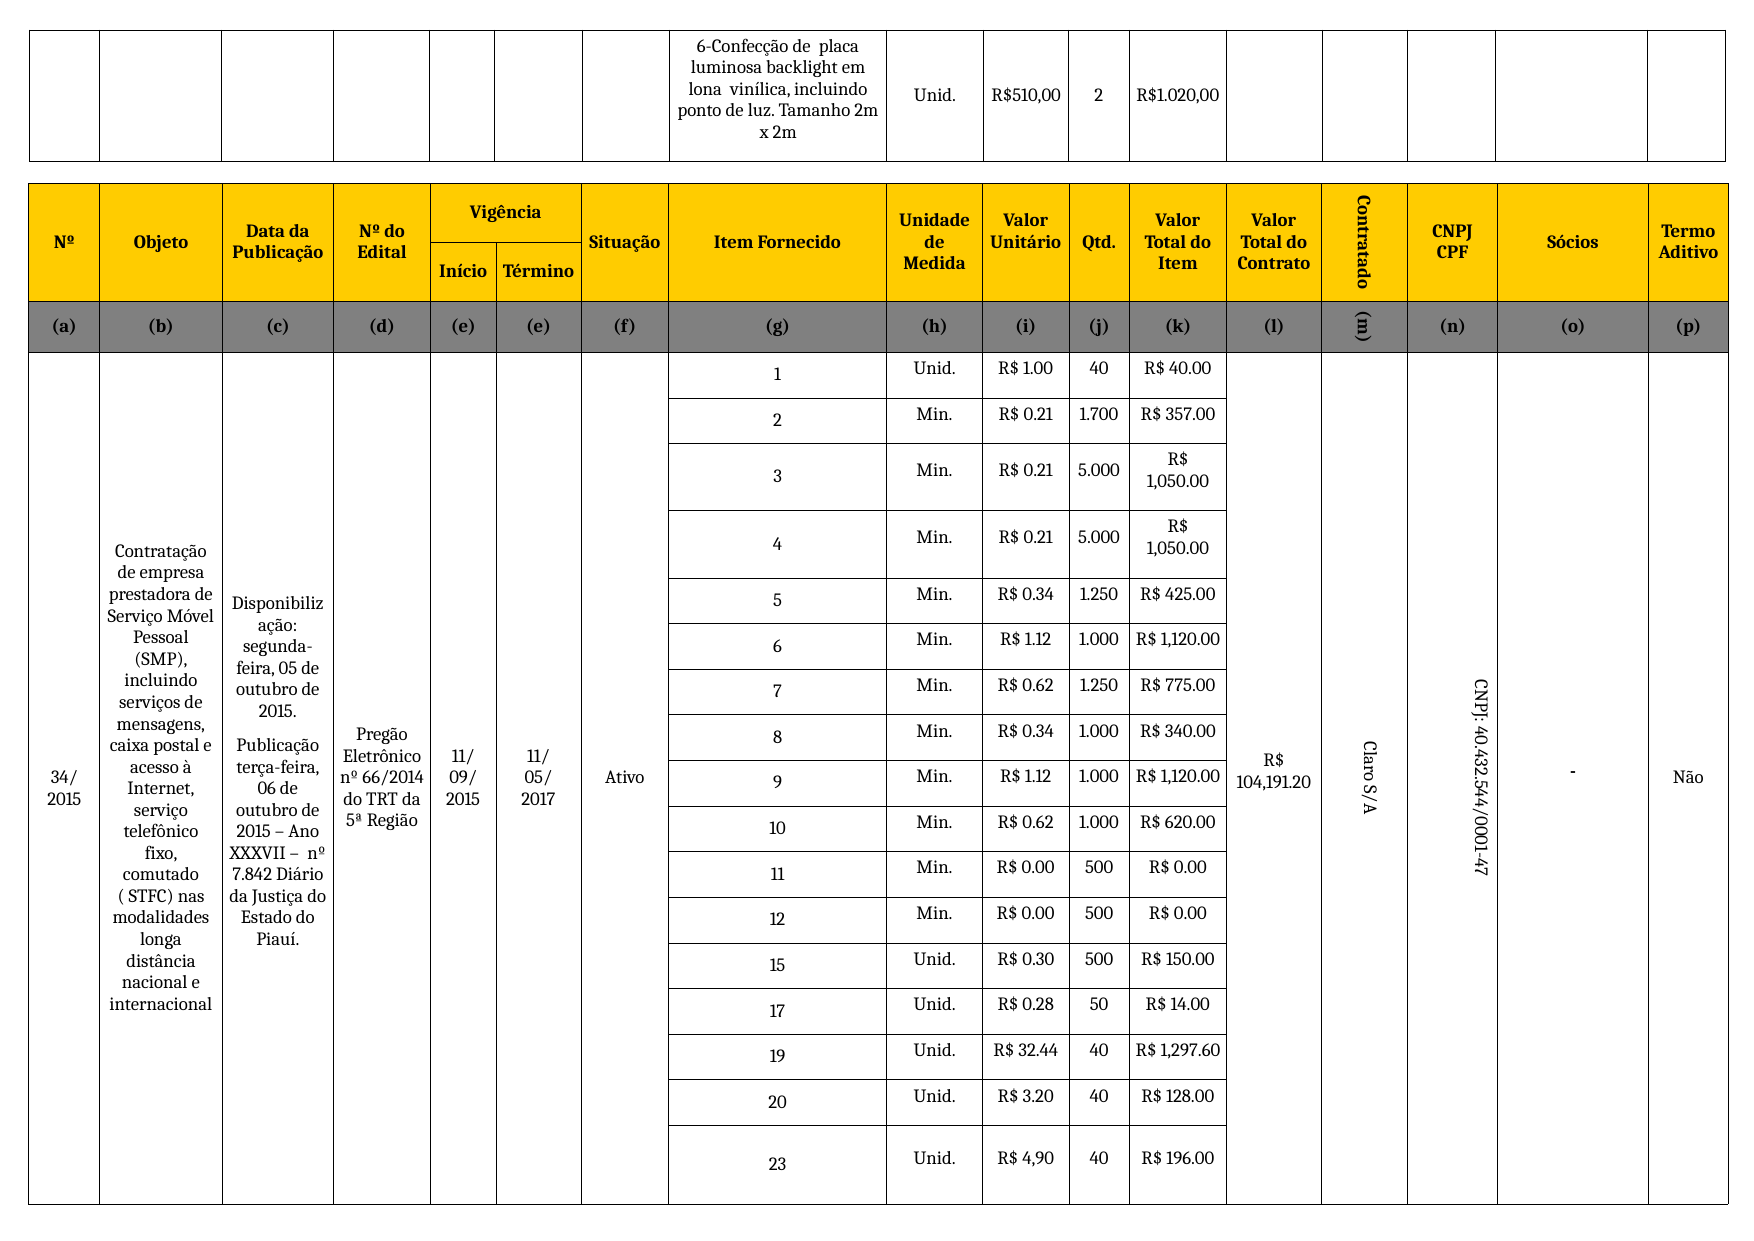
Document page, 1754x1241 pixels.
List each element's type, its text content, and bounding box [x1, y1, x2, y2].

table_cell (n) [1408, 302, 1497, 352]
table_cell R$ 128,00 [1130, 1080, 1226, 1125]
table_cell Min. [887, 852, 982, 897]
table_cell R$ 104.191,20 [1227, 353, 1321, 1203]
table_cell Ativo [582, 353, 668, 1203]
table_cell R$ 0,34 [983, 579, 1069, 623]
table_cell 40 [1070, 353, 1129, 397]
table_cell 40 [1070, 1080, 1129, 1125]
table_cell [430, 31, 494, 161]
table_cell R$1.020,00 [1130, 31, 1226, 161]
table_cell - [1498, 353, 1648, 1203]
table_header Sócios [1498, 184, 1648, 301]
table_cell Min. [887, 670, 982, 714]
table_header Situação [582, 184, 668, 301]
table_cell R$ 0,21 [983, 399, 1069, 443]
table_cell R$ 14,00 [1130, 989, 1226, 1034]
table_cell Min. [887, 399, 982, 443]
table_cell [1323, 31, 1407, 161]
table_cell 500 [1070, 852, 1129, 897]
table_cell R$ 0,21 [983, 444, 1069, 510]
table_cell Min. [887, 715, 982, 760]
table_cell 11 [669, 852, 886, 897]
table_cell R$ 340,00 [1130, 715, 1226, 760]
table_cell [1408, 31, 1495, 161]
table_cell R$ 0,21 [983, 511, 1069, 577]
table_cell CNPJ: 40.432.544/0001-47 [1408, 353, 1497, 1203]
table_cell [495, 31, 582, 161]
table_cell (i) [983, 302, 1069, 352]
table_cell Não [1649, 353, 1728, 1203]
table_cell (h) [887, 302, 982, 352]
table_cell Min. [887, 624, 982, 669]
table_header Termo Aditivo [1649, 184, 1728, 301]
table_cell Min. [887, 511, 982, 577]
table_header Nº do Edital [334, 184, 430, 301]
table_cell R$ 0,30 [983, 944, 1069, 988]
table_header Vigência [431, 184, 581, 242]
table_cell 6 [669, 624, 886, 669]
table_cell [334, 31, 429, 161]
table_cell Min. [887, 761, 982, 806]
table_cell Contratação de empresa prestadora de Serviço Móvel Pessoal (SMP), incluindo serviços de mensagens, caixa postal e acesso à Internet, serviço telefônico fixo, comutado ( STFC) nas modalidades longa distância nacional e internacional [100, 353, 222, 1203]
table_cell 5.000 [1070, 444, 1129, 510]
table_cell (o) [1498, 302, 1648, 352]
table_cell R$ 620,00 [1130, 807, 1226, 851]
table_cell 5 [669, 579, 886, 623]
table_cell R$ 1.120,00 [1130, 761, 1226, 806]
table_cell R$ 1.050,00 [1130, 444, 1226, 510]
table_cell 40 [1070, 1126, 1129, 1203]
table_cell (l) [1227, 302, 1321, 352]
table_cell Min. [887, 579, 982, 623]
table_cell (g) [669, 302, 886, 352]
table_cell R$ 0,28 [983, 989, 1069, 1034]
table_cell 1.250 [1070, 579, 1129, 623]
table_cell [100, 31, 221, 161]
table_cell 10 [669, 807, 886, 851]
table_cell [583, 31, 669, 161]
table_header CNPJ CPF [1408, 184, 1497, 301]
table_cell Unid. [887, 944, 982, 988]
table_cell (p) [1649, 302, 1728, 352]
table_cell R$ 1,12 [983, 761, 1069, 806]
table_cell R$ 0,00 [1130, 852, 1226, 897]
table_cell R$ 1.050,00 [1130, 511, 1226, 577]
table_cell R$ 4,90 [983, 1126, 1069, 1203]
table_cell Pregão Eletrônico nº 66/2014 do TRT da 5ª Região [334, 353, 430, 1203]
table_cell R$ 0,00 [983, 852, 1069, 897]
table_cell 20 [669, 1080, 886, 1125]
table_cell 1.000 [1070, 761, 1129, 806]
table_cell R$ 196,00 [1130, 1126, 1226, 1203]
table_cell R$ 0,62 [983, 807, 1069, 851]
table_cell R$ 150,00 [1130, 944, 1226, 988]
table_cell Min. [887, 444, 982, 510]
table_cell [222, 31, 333, 161]
table_cell 1.250 [1070, 670, 1129, 714]
table_cell (k) [1130, 302, 1226, 352]
table_cell (m) [1322, 302, 1407, 352]
table_cell R$ 425,00 [1130, 579, 1226, 623]
table_cell (a) [29, 302, 99, 352]
table_cell [1496, 31, 1647, 161]
table_cell 2 [1069, 31, 1129, 161]
table_cell (b) [100, 302, 222, 352]
table_cell 6-Confecção de placa luminosa backlight em lona vinílica, incluindo ponto de luz. Tamanho 2m x 2m [670, 31, 886, 161]
table_header Valor Unitário [983, 184, 1069, 301]
table_cell 500 [1070, 898, 1129, 942]
table_cell Unid. [887, 1080, 982, 1125]
table_cell 2 [669, 399, 886, 443]
table_header Objeto [100, 184, 222, 301]
table_cell R$ 1.120,00 [1130, 624, 1226, 669]
table_cell Unid. [887, 989, 982, 1034]
table_cell R$510,00 [984, 31, 1068, 161]
table_cell R$ 0,00 [983, 898, 1069, 942]
table_cell (f) [582, 302, 668, 352]
table_cell 1.000 [1070, 624, 1129, 669]
table_cell 4 [669, 511, 886, 577]
table_cell (c) [223, 302, 333, 352]
table_cell 23 [669, 1126, 886, 1203]
table_cell Min. [887, 898, 982, 942]
table_cell R$ 1,00 [983, 353, 1069, 397]
table_cell 15 [669, 944, 886, 988]
table_cell R$ 40,00 [1130, 353, 1226, 397]
table_cell Início [431, 243, 496, 301]
table_cell 7 [669, 670, 886, 714]
table_cell Término [497, 243, 581, 301]
table_cell 17 [669, 989, 886, 1034]
table_cell 1 [669, 353, 886, 397]
table_cell (j) [1070, 302, 1129, 352]
table_cell 500 [1070, 944, 1129, 988]
table_cell 1.700 [1070, 399, 1129, 443]
table_cell R$ 0,00 [1130, 898, 1226, 942]
table_cell [1227, 31, 1322, 161]
table_cell 50 [1070, 989, 1129, 1034]
table_header Valor Total do Contrato [1227, 184, 1321, 301]
table_cell R$ 0,62 [983, 670, 1069, 714]
table_cell 8 [669, 715, 886, 760]
table_cell R$ 1,12 [983, 624, 1069, 669]
table_cell 5.000 [1070, 511, 1129, 577]
table_cell 3 [669, 444, 886, 510]
table_cell R$ 32,44 [983, 1035, 1069, 1079]
table_cell (e) [497, 302, 581, 352]
table_header Contratado [1322, 184, 1407, 301]
table_cell 34/ 2015 [29, 353, 99, 1203]
table_cell (d) [334, 302, 430, 352]
table_cell 11/ 05/ 2017 [497, 353, 581, 1203]
table_header Unidade de Medida [887, 184, 982, 301]
table_cell Unid. [887, 1126, 982, 1203]
table_cell 12 [669, 898, 886, 942]
table_cell (e) [431, 302, 496, 352]
table_cell Min. [887, 807, 982, 851]
table_header Valor Total do Item [1130, 184, 1226, 301]
table_header Qtd. [1070, 184, 1129, 301]
table_cell 40 [1070, 1035, 1129, 1079]
table_cell Disponibilização: segunda-feira, 05 de outubro de 2015. Publicação terça-feira, 06 de outubro de 2015 – Ano XXXVII – nº 7.842 Diário da Justiça do Estado do Piauí. [223, 353, 333, 1203]
table_cell Unid. [887, 353, 982, 397]
table_cell 11/ 09/ 2015 [431, 353, 496, 1203]
table_cell 19 [669, 1035, 886, 1079]
table_cell R$ 775,00 [1130, 670, 1226, 714]
table_header Nº [29, 184, 99, 301]
table_cell [1648, 31, 1725, 161]
table_cell R$ 0,34 [983, 715, 1069, 760]
table_cell R$ 357,00 [1130, 399, 1226, 443]
table_cell Unid. [887, 1035, 982, 1079]
table_cell Claro S/A [1322, 353, 1407, 1203]
table_header Data da Publicação [223, 184, 333, 301]
table_cell [30, 31, 99, 161]
table_cell R$ 3,20 [983, 1080, 1069, 1125]
table_header Item Fornecido [669, 184, 886, 301]
table_cell R$ 1.297,60 [1130, 1035, 1226, 1079]
table_cell Unid. [887, 31, 983, 161]
table_cell 1.000 [1070, 715, 1129, 760]
table_cell 9 [669, 761, 886, 806]
table_cell 1.000 [1070, 807, 1129, 851]
